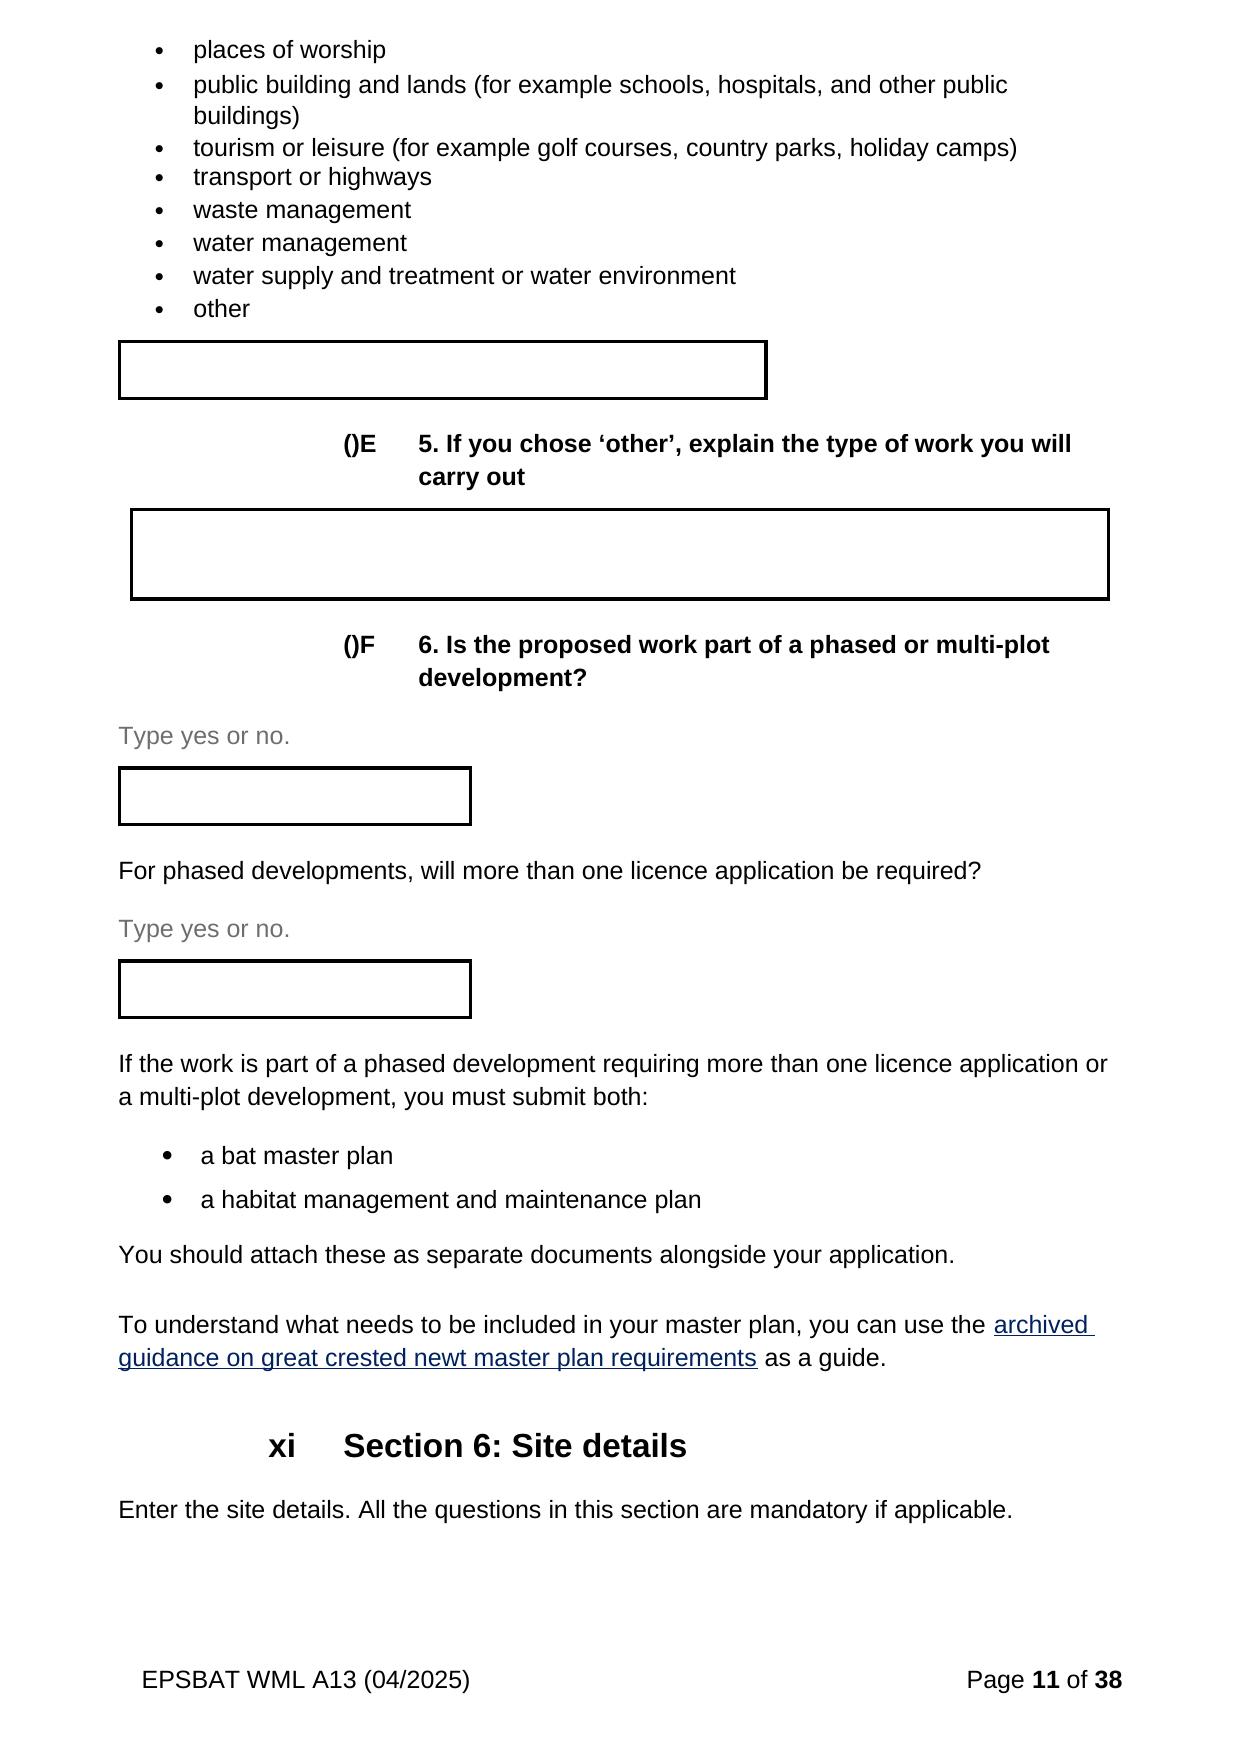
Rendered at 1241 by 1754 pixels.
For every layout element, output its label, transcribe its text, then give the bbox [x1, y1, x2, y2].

text To understand what needs to be included in your master plan, you can use the archived guidance on great crested newt master plan requirements as a guide. [118, 1310, 1122, 1372]
list water supply and treatment or water environment [156, 261, 1122, 290]
subtitle 6. Is the proposed work part of a phased or multi-plot development? [343, 630, 1122, 692]
list other [156, 294, 1122, 323]
subtitle 5. If you chose ‘other’, explain the type of work you will carry out [343, 429, 1122, 491]
list public building and lands (for example schools, hospitals, and other public buildings) [156, 68, 1122, 131]
list tourism or leisure (for example golf courses, country parks, holiday camps) [156, 131, 1122, 162]
text Enter the site details. All the questions in this section are mandatory if applicable. [118, 1495, 1122, 1524]
text Type yes or no. [118, 914, 1122, 942]
subtitle Section 6: Site details [268, 1426, 1122, 1464]
text For phased developments, will more than one licence application be required? [118, 856, 1122, 884]
list places of worship [156, 35, 1122, 64]
text Type yes or no. [118, 721, 1122, 750]
text If the work is part of a phased development requiring more than one licence application or a multi-plot development, you must submit both: [118, 1048, 1122, 1110]
list transport or highways [156, 162, 1122, 191]
list waste management [156, 195, 1122, 224]
list a bat master plan [163, 1139, 1122, 1171]
list a habitat management and maintenance plan [163, 1183, 1122, 1214]
list water management [156, 228, 1122, 257]
text You should attach these as separate documents alongside your application. [118, 1239, 1122, 1268]
